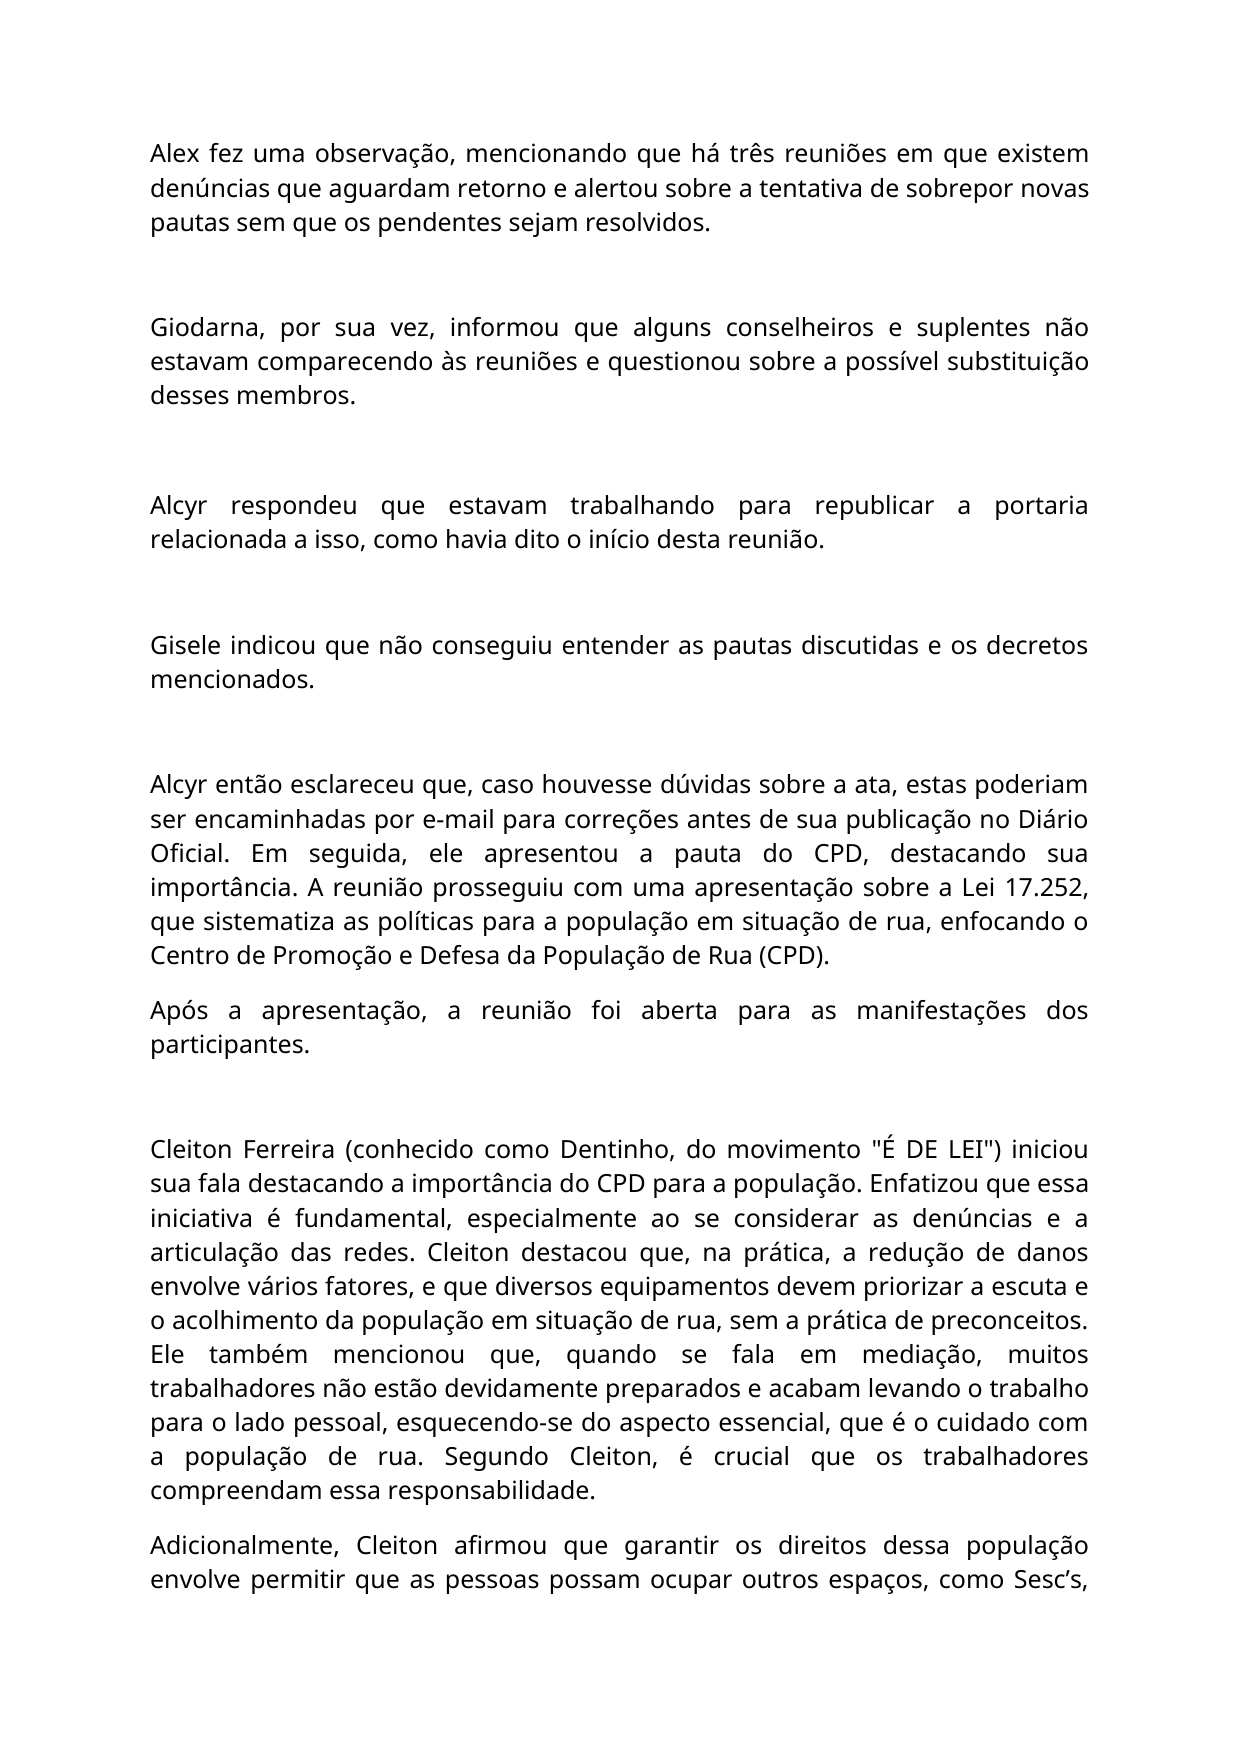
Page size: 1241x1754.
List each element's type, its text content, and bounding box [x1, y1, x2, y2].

text Giodarna, por sua vez, informou que alguns conselheiros e suplentes não estavam comparecendo às reuniões e questionou sobre a possível substituição desses membros. [150, 310, 1090, 412]
text Alcyr então esclareceu que, caso houvesse dúvidas sobre a ata, estas poderiam ser encaminhadas por e-mail para correções antes de sua publicação no Diário Oficial. Em seguida, ele apresentou a pauta do CPD, destacando sua importância. A reunião prosseguiu com uma apresentação sobre a Lei 17.252, que sistematiza as políticas para a população em situação de rua, enfocando o Centro de Promoção e Defesa da População de Rua (CPD). [150, 767, 1090, 972]
text Adicionalmente, Cleiton afirmou que garantir os direitos dessa população envolve permitir que as pessoas possam ocupar outros espaços, como Sesc’s, [150, 1528, 1090, 1596]
text Após a apresentação, a reunião foi aberta para as manifestações dos participantes. [150, 992, 1090, 1061]
text Alex fez uma observação, mencionando que há três reuniões em que existem denúncias que aguardam retorno e alertou sobre a tentativa de sobrepor novas pautas sem que os pendentes sejam resolvidos. [150, 136, 1090, 238]
text Alcyr respondeu que estavam trabalhando para republicar a portaria relacionada a isso, como havia dito o início desta reunião. [150, 488, 1090, 556]
text Gisele indicou que não conseguiu entender as pautas discutidas e os decretos mencionados. [150, 627, 1090, 696]
text Cleiton Ferreira (conhecido como Dentinho, do movimento "É DE LEI") iniciou sua fala destacando a importância do CPD para a população. Enfatizou que essa iniciativa é fundamental, especialmente ao se considerar as denúncias e a articulação das redes. Cleiton destacou que, na prática, a redução de danos envolve vários fatores, e que diversos equipamentos devem priorizar a escuta e o acolhimento da população em situação de rua, sem a prática de preconceitos. Ele também mencionou que, quando se fala em mediação, muitos trabalhadores não estão devidamente preparados e acabam levando o trabalho para o lado pessoal, esquecendo-se do aspecto essencial, que é o cuidado com a população de rua. Segundo Cleiton, é crucial que os trabalhadores compreendam essa responsabilidade. [150, 1132, 1090, 1507]
